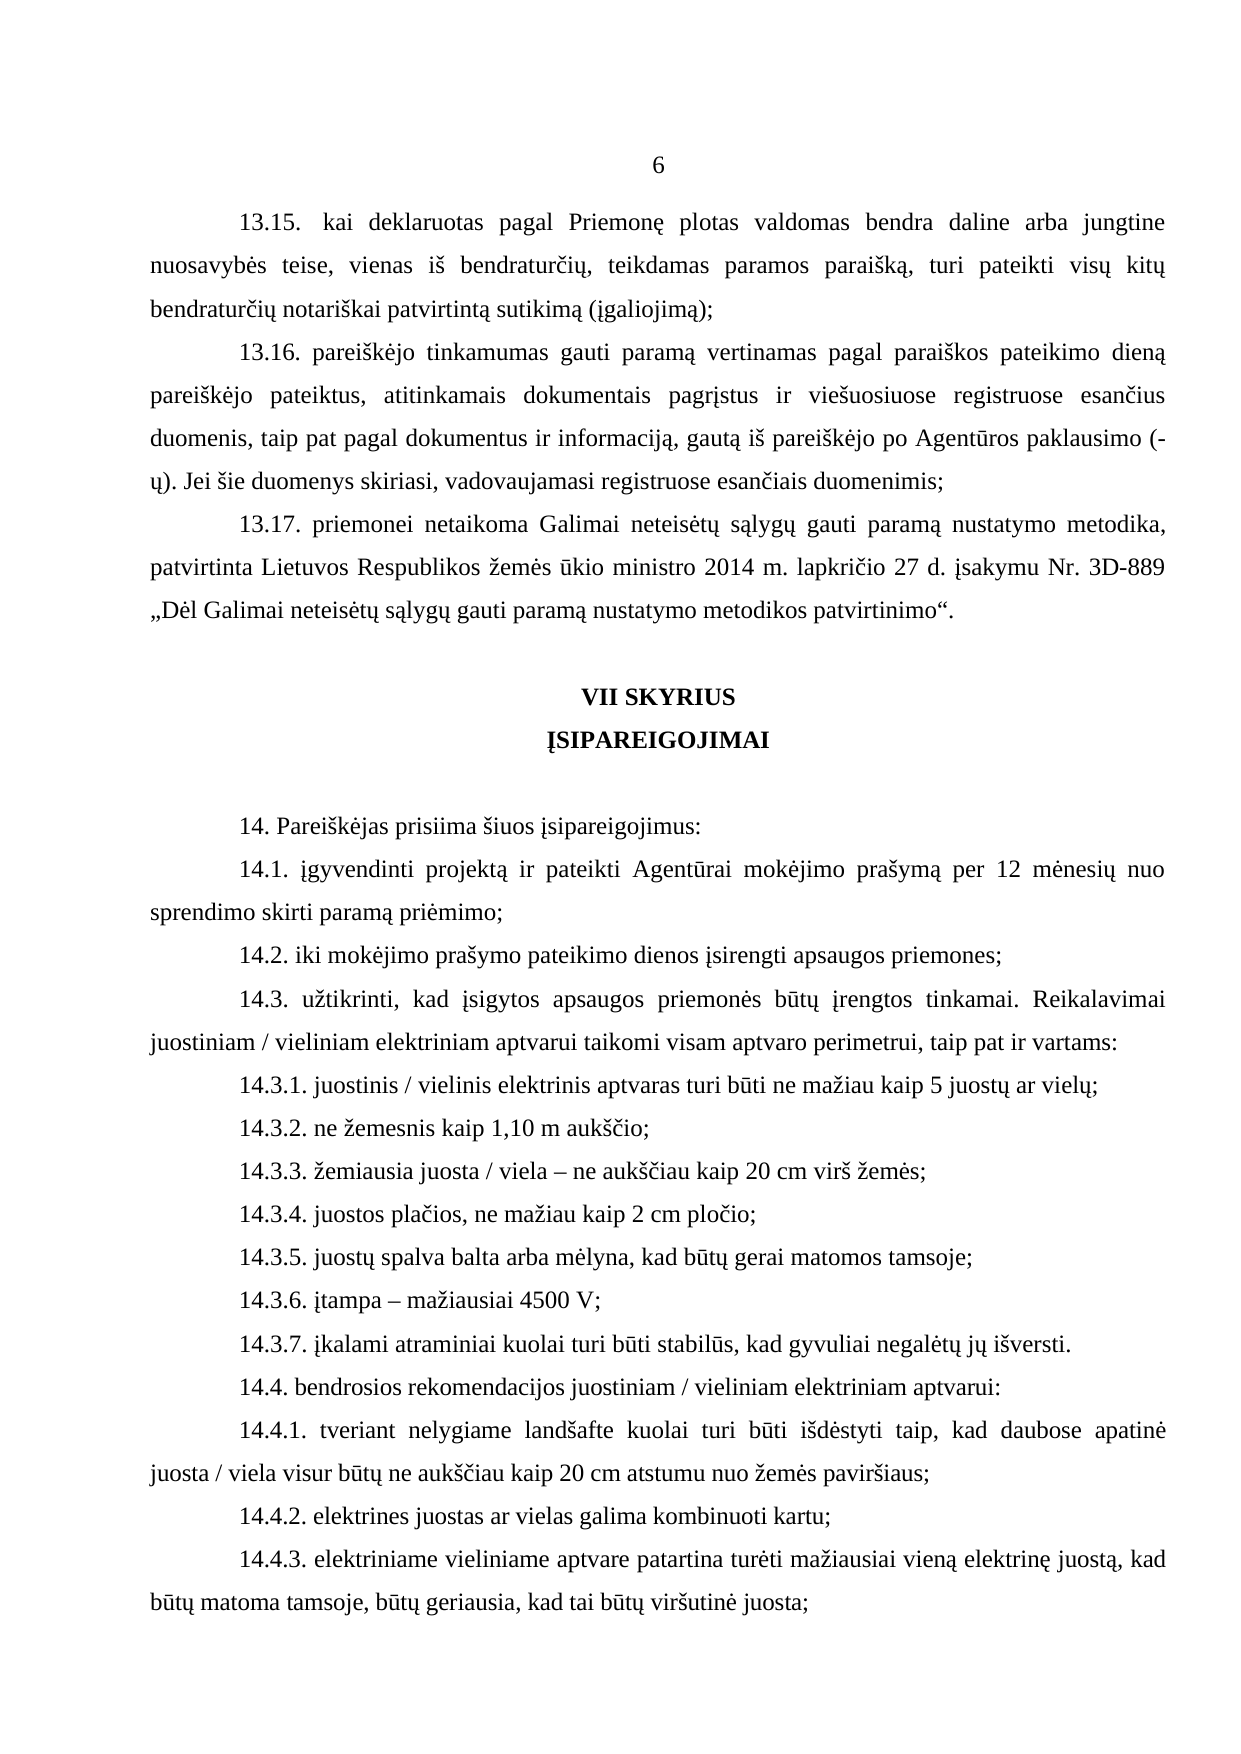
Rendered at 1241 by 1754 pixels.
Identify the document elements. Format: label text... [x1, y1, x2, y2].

text 14. Pareiškėjas prisiima šiuos įsipareigojimus: [150, 811, 1167, 840]
text 13.15. kai deklaruotas pagal Priemonę plotas valdomas bendra daline arba jungtine nuosavybės teise, vienas iš bendraturčių, teikdamas paramos paraišką, turi pateikti visų kitų bendraturčių notariškai patvirtintą sutikimą (įgaliojimą); [150, 207, 1167, 322]
text 14.4.3. elektriniame vieliniame aptvare patartina turėti mažiausiai vieną elektrinę juostą, kad būtų matoma tamsoje, būtų geriausia, kad tai būtų viršutinė juosta; [150, 1544, 1167, 1616]
text 14.3.2. ne žemesnis kaip 1,10 m aukščio; [150, 1113, 1167, 1142]
text 14.4.1. tveriant nelygiame landšafte kuolai turi būti išdėstyti taip, kad daubose apatinė juosta / viela visur būtų ne aukščiau kaip 20 cm atstumu nuo žemės paviršiaus; [150, 1415, 1167, 1487]
text 14.3.7. įkalami atraminiai kuolai turi būti stabilūs, kad gyvuliai negalėtų jų išversti. [164, 1329, 1167, 1357]
text 14.3. užtikrinti, kad įsigytos apsaugos priemonės būtų įrengtos tinkamai. Reikalavimai juostiniam / vieliniam elektriniam aptvarui taikomi visam aptvaro perimetrui, taip pat ir vartams: [150, 984, 1167, 1056]
text 14.1. įgyvendinti projektą ir pateikti Agentūrai mokėjimo prašymą per 12 mėnesių nuo sprendimo skirti paramą priėmimo; [150, 854, 1167, 926]
text 13.16. pareiškėjo tinkamumas gauti paramą vertinamas pagal paraiškos pateikimo dieną pareiškėjo pateiktus, atitinkamais dokumentais pagrįstus ir viešuosiuose registruose esančius duomenis, taip pat pagal dokumentus ir informaciją, gautą iš pareiškėjo po Agentūros paklausimo (-ų). Jei šie duomenys skiriasi, vadovaujamasi registruose esančiais duomenimis; [150, 337, 1167, 495]
text 14.3.1. juostinis / vielinis elektrinis aptvaras turi būti ne mažiau kaip 5 juostų ar vielų; [150, 1070, 1167, 1099]
text 14.3.3. žemiausia juosta / viela – ne aukščiau kaip 20 cm virš žemės; [150, 1156, 1167, 1185]
text 14.3.6. įtampa – mažiausiai 4500 V; [164, 1286, 1167, 1314]
text VII SKYRIUS [150, 682, 1167, 711]
text ĮSIPAREIGOJIMAI [150, 725, 1167, 754]
text 14.3.5. juostų spalva balta arba mėlyna, kad būtų gerai matomos tamsoje; [164, 1242, 1167, 1271]
text 13.17. priemonei netaikoma Galimai neteisėtų sąlygų gauti paramą nustatymo metodika, patvirtinta Lietuvos Respublikos žemės ūkio ministro 2014 m. lapkričio 27 d. įsakymu Nr. 3D-889 „Dėl Galimai neteisėtų sąlygų gauti paramą nustatymo metodikos patvirtinimo“. [150, 509, 1167, 624]
text 14.4.2. elektrines juostas ar vielas galima kombinuoti kartu; [150, 1501, 1167, 1530]
text 14.4. bendrosios rekomendacijos juostiniam / vieliniam elektriniam aptvarui: [150, 1372, 1167, 1401]
text 14.3.4. juostos plačios, ne mažiau kaip 2 cm pločio; [164, 1199, 1167, 1228]
text 14.2. iki mokėjimo prašymo pateikimo dienos įsirengti apsaugos priemones; [150, 941, 1167, 969]
